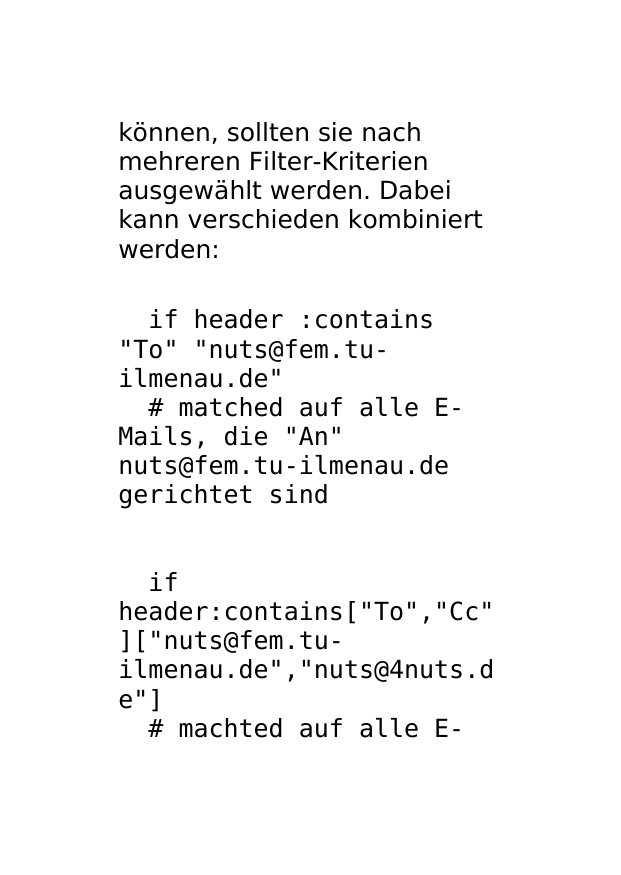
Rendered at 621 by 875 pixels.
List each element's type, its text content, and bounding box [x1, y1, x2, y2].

text if header :contains "To" "nuts@fem.tu-ilmenau.de" # matched auf alle E-Mails, die "An" nuts@fem.tu-ilmenau.de gerichtet sind if header:contains["To","Cc"]["nuts@fem.tu-ilmenau.de","nuts@4nuts.de"] # machted auf alle E- [118, 276, 502, 743]
text können, sollten sie nach mehreren Filter-Kriterien ausgewählt werden. Dabei kann verschieden kombiniert werden: [118, 118, 502, 264]
